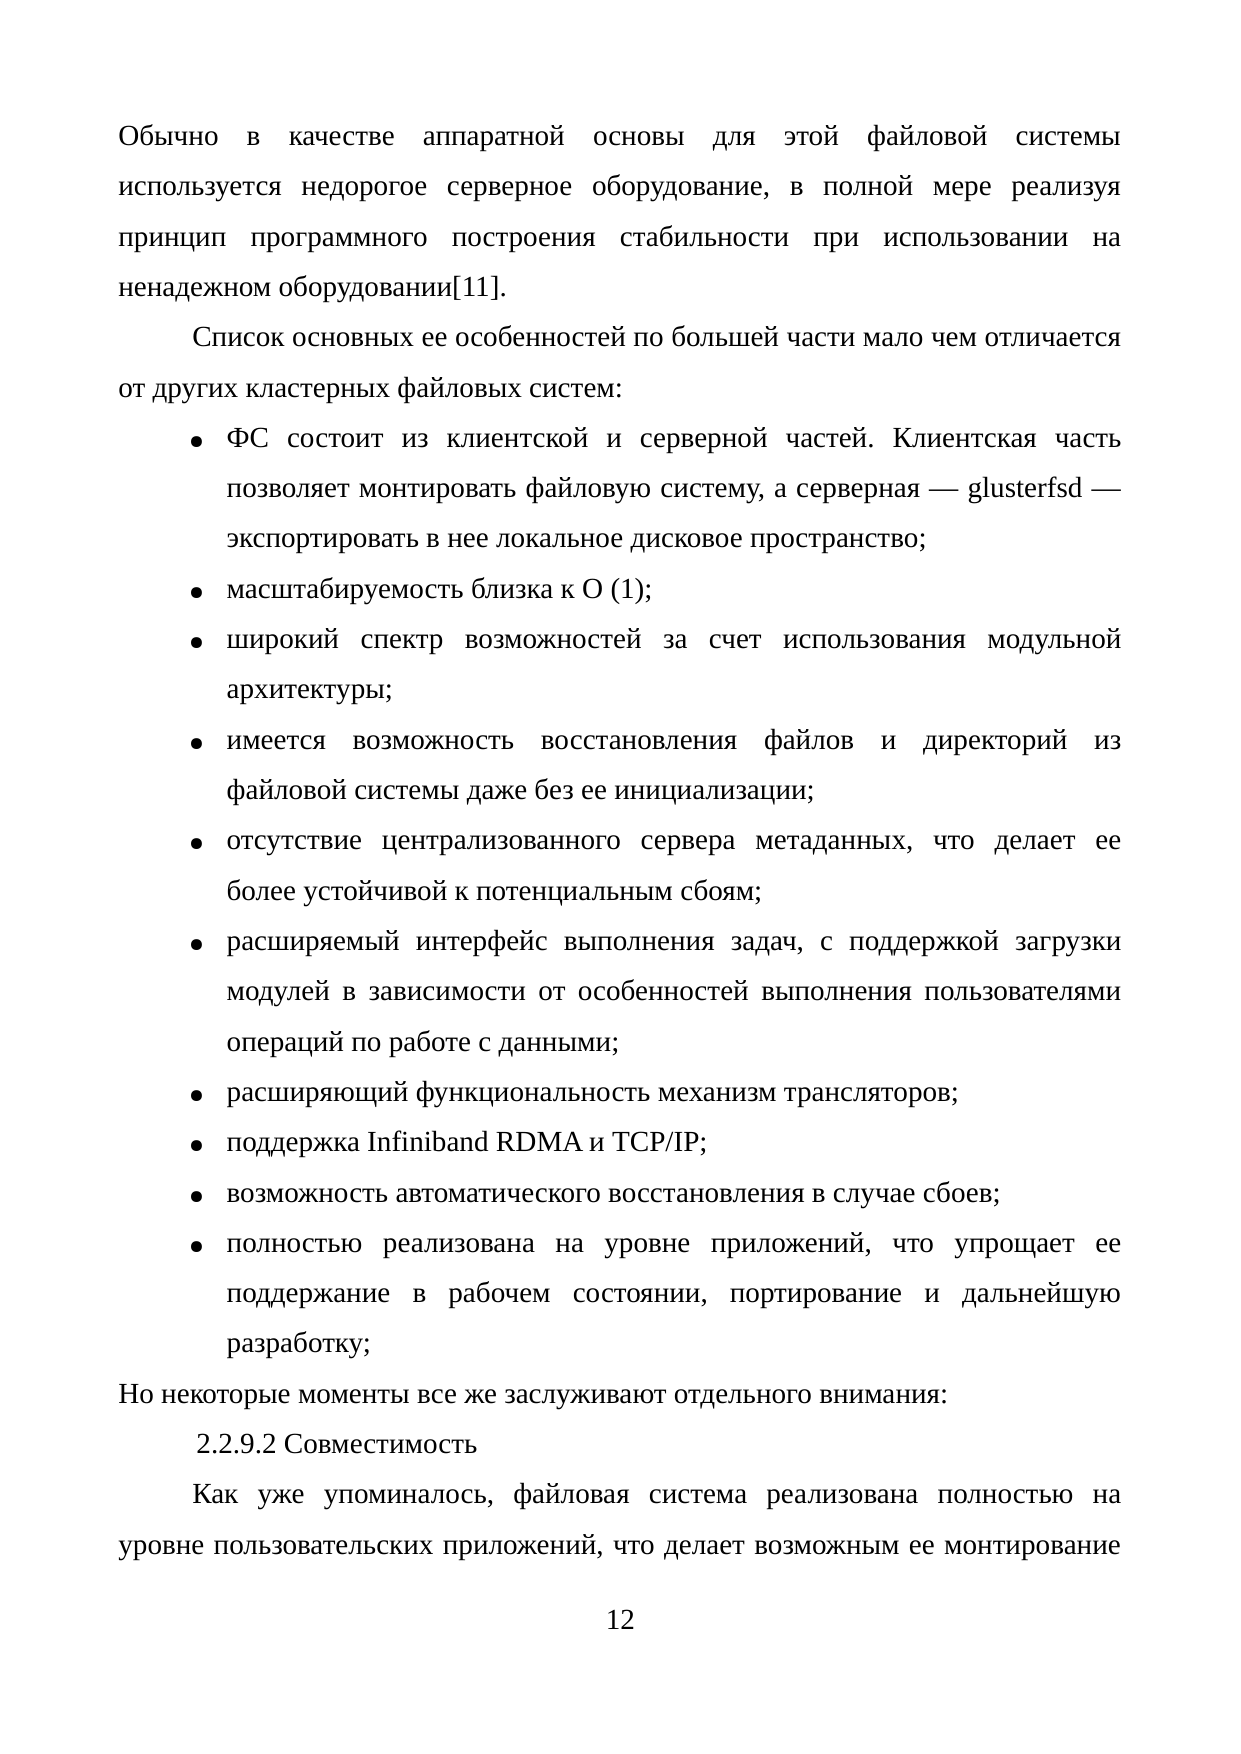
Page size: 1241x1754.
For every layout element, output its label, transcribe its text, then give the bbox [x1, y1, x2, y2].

text Как уже упоминалось, файловая система реализована полностью на уровне пользовательских приложений, что делает возможным ее монтирование [118, 1477, 1122, 1560]
list отсутствие централизованного сервера метаданных, что делает ее более устойчивой к потенциальным сбоям; [189, 822, 1122, 906]
subtitle Совместимость [189, 1426, 1122, 1460]
list поддержка Infiniband RDMA и TCP/IP; [189, 1124, 1122, 1158]
list возможность автоматического восстановления в случае сбоев; [189, 1175, 1122, 1208]
text Но некоторые моменты все же заслуживают отдельного внимания: [118, 1376, 1122, 1409]
text Список основных ее особенностей по большей части мало чем отличается от других кластерных файловых систем: [118, 319, 1122, 403]
list масштабируемость близка к O (1); [189, 571, 1122, 604]
list расширяющий функциональность механизм трансляторов; [189, 1074, 1122, 1108]
list ФС состоит из клиентской и серверной частей. Клиентская часть позволяет монтировать файловую систему, а серверная — glusterfsd — экспортировать в нее локальное дисковое пространство; [189, 420, 1122, 554]
list имеется возможность восстановления файлов и директорий из файловой системы даже без ее инициализации; [189, 722, 1122, 806]
text Обычно в качестве аппаратной основы для этой файловой системы используется недорогое серверное оборудование, в полной мере реализуя принцип программного построения стабильности при использовании на ненадежном оборудовании[11]. [118, 118, 1122, 303]
list широкий спектр возможностей за счет использования модульной архитектуры; [189, 621, 1122, 705]
list полностью реализована на уровне приложений, что упрощает ее поддержание в рабочем состоянии, портирование и дальнейшую разработку; [189, 1225, 1122, 1359]
list расширяемый интерфейс выполнения задач, с поддержкой загрузки модулей в зависимости от особенностей выполнения пользователями операций по работе с данными; [189, 923, 1122, 1057]
